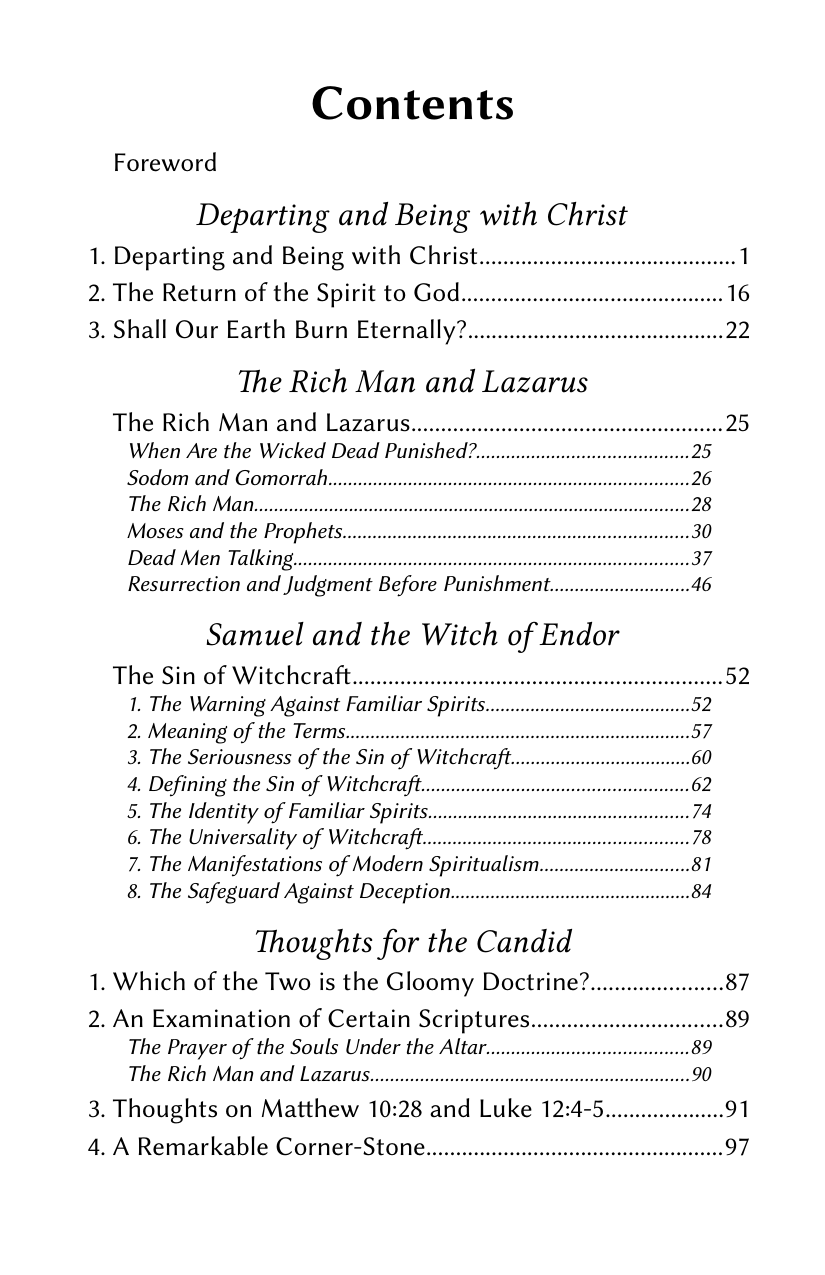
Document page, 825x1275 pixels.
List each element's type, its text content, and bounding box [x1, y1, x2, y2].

list The Return of the Spirit to God 16 [112, 277, 750, 308]
text 5. The Identity of Familiar Spirits 74 [126, 798, 712, 824]
text 8. The Safeguard Against Deception 84 [126, 878, 712, 904]
text When Are the Wicked Dead Punished? 25 [126, 438, 712, 464]
list Which of the Two is the Gloomy Doctrine? 87 [112, 966, 750, 997]
text Samuel and the Witch of Endor [75, 616, 750, 654]
list Shall Our Earth Burn Eternally? 22 [112, 314, 750, 345]
text 3. The Seriousness of the Sin of Witchcraft 60 [126, 744, 712, 770]
list An Examination of Certain Scriptures 89 [112, 1003, 750, 1034]
text The Prayer of the Souls Under the Altar 89 [126, 1034, 712, 1060]
text 2. Meaning of the Terms 57 [126, 718, 712, 744]
text 1. The Warning Against Familiar Spirits 52 [126, 691, 712, 717]
text The Rich Man 28 [126, 491, 712, 517]
text Moses and the Prophets 30 [126, 518, 712, 544]
text Dead Men Talking 37 [126, 544, 712, 571]
list Foreword [112, 147, 750, 178]
title Contents [75, 75, 750, 132]
text 6. The Universality of Witchcraft 78 [126, 824, 712, 850]
text Departing and Being with Christ [75, 196, 750, 234]
list Departing and Being with Christ 1 [112, 240, 750, 271]
text Thoughts for the Candid [75, 922, 750, 960]
text The Rich Man and Lazarus [75, 363, 750, 401]
text 4. Defining the Sin of Witchcraft 62 [126, 771, 712, 797]
text Resurrection and Judgment Before Punishment 46 [126, 571, 712, 597]
list Thoughts on Matthew 10:28 and Luke 12:4-5 91 [112, 1094, 750, 1124]
text The Rich Man and Lazarus 90 [126, 1061, 712, 1087]
list The Rich Man and Lazarus 25 [112, 407, 750, 438]
text 7. The Manifestations of Modern Spiritualism 81 [126, 851, 712, 877]
list The Sin of Witchcraft 52 [112, 660, 750, 691]
text Sodom and Gomorrah 26 [126, 464, 712, 491]
list A Remarkable Corner-Stone 97 [112, 1131, 750, 1162]
